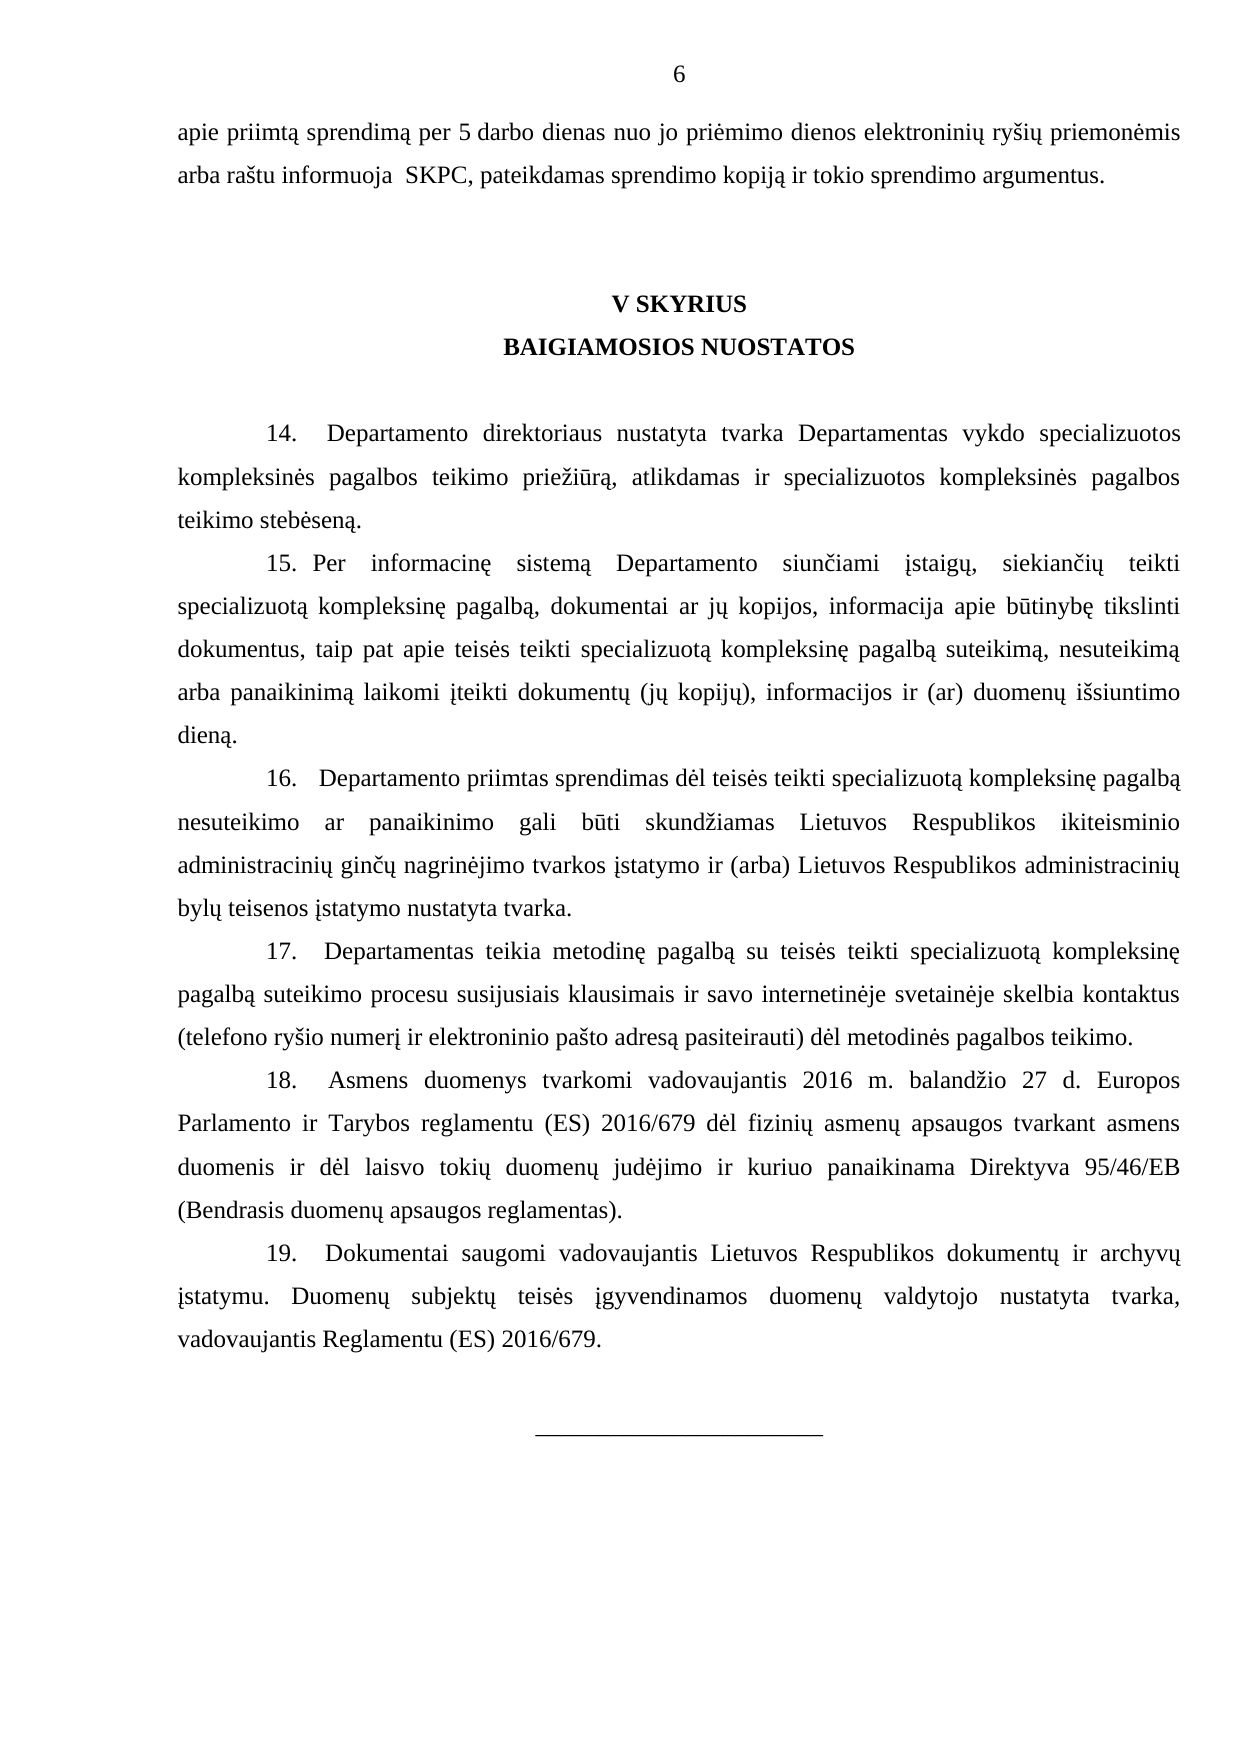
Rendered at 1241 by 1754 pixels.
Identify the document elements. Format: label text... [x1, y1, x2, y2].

text 18. Asmens duomenys tvarkomi vadovaujantis 2016 m. balandžio 27 d. Europos Parlamento ir Tarybos reglamentu (ES) 2016/679 dėl fizinių asmenų apsaugos tvarkant asmens duomenis ir dėl laisvo tokių duomenų judėjimo ir kuriuo panaikinama Direktyva 95/46/EB (Bendrasis duomenų apsaugos reglamentas). [177, 1065, 1181, 1223]
text 14. Departamento direktoriaus nustatyta tvarka Departamentas vykdo specializuotos kompleksinės pagalbos teikimo priežiūrą, atlikdamas ir specializuotos kompleksinės pagalbos teikimo stebėseną. [177, 418, 1181, 533]
text BAIGIAMOSIOS NUOSTATOS [177, 332, 1181, 361]
text apie priimtą sprendimą per 5 darbo dienas nuo jo priėmimo dienos elektroninių ryšių priemonėmis arba raštu informuoja SKPC, pateikdamas sprendimo kopiją ir tokio sprendimo argumentus. [177, 117, 1181, 188]
text 17. Departamentas teikia metodinę pagalbą su teisės teikti specializuotą kompleksinę pagalbą suteikimo procesu susijusiais klausimais ir savo internetinėje svetainėje skelbia kontaktus (telefono ryšio numerį ir elektroninio pašto adresą pasiteirauti) dėl metodinės pagalbos teikimo. [177, 936, 1181, 1051]
text V SKYRIUS [177, 289, 1181, 318]
text 15. Per informacinę sistemą Departamento siunčiami įstaigų, siekiančių teikti specializuotą kompleksinę pagalbą, dokumentai ar jų kopijos, informacija apie būtinybę tikslinti dokumentus, taip pat apie teisės teikti specializuotą kompleksinę pagalbą suteikimą, nesuteikimą arba panaikinimą laikomi įteikti dokumentų (jų kopijų), informacijos ir (ar) duomenų išsiuntimo dieną. [177, 548, 1181, 749]
text 16. Departamento priimtas sprendimas dėl teisės teikti specializuotą kompleksinę pagalbą nesuteikimo ar panaikinimo gali būti skundžiamas Lietuvos Respublikos ikiteisminio administracinių ginčų nagrinėjimo tvarkos įstatymo ir (arba) Lietuvos Respublikos administracinių bylų teisenos įstatymo nustatyta tvarka. [177, 763, 1181, 922]
text _______________________ [177, 1410, 1181, 1439]
text 19. Dokumentai saugomi vadovaujantis Lietuvos Respublikos dokumentų ir archyvų įstatymu. Duomenų subjektų teisės įgyvendinamos duomenų valdytojo nustatyta tvarka, vadovaujantis Reglamentu (ES) 2016/679. [177, 1238, 1181, 1353]
